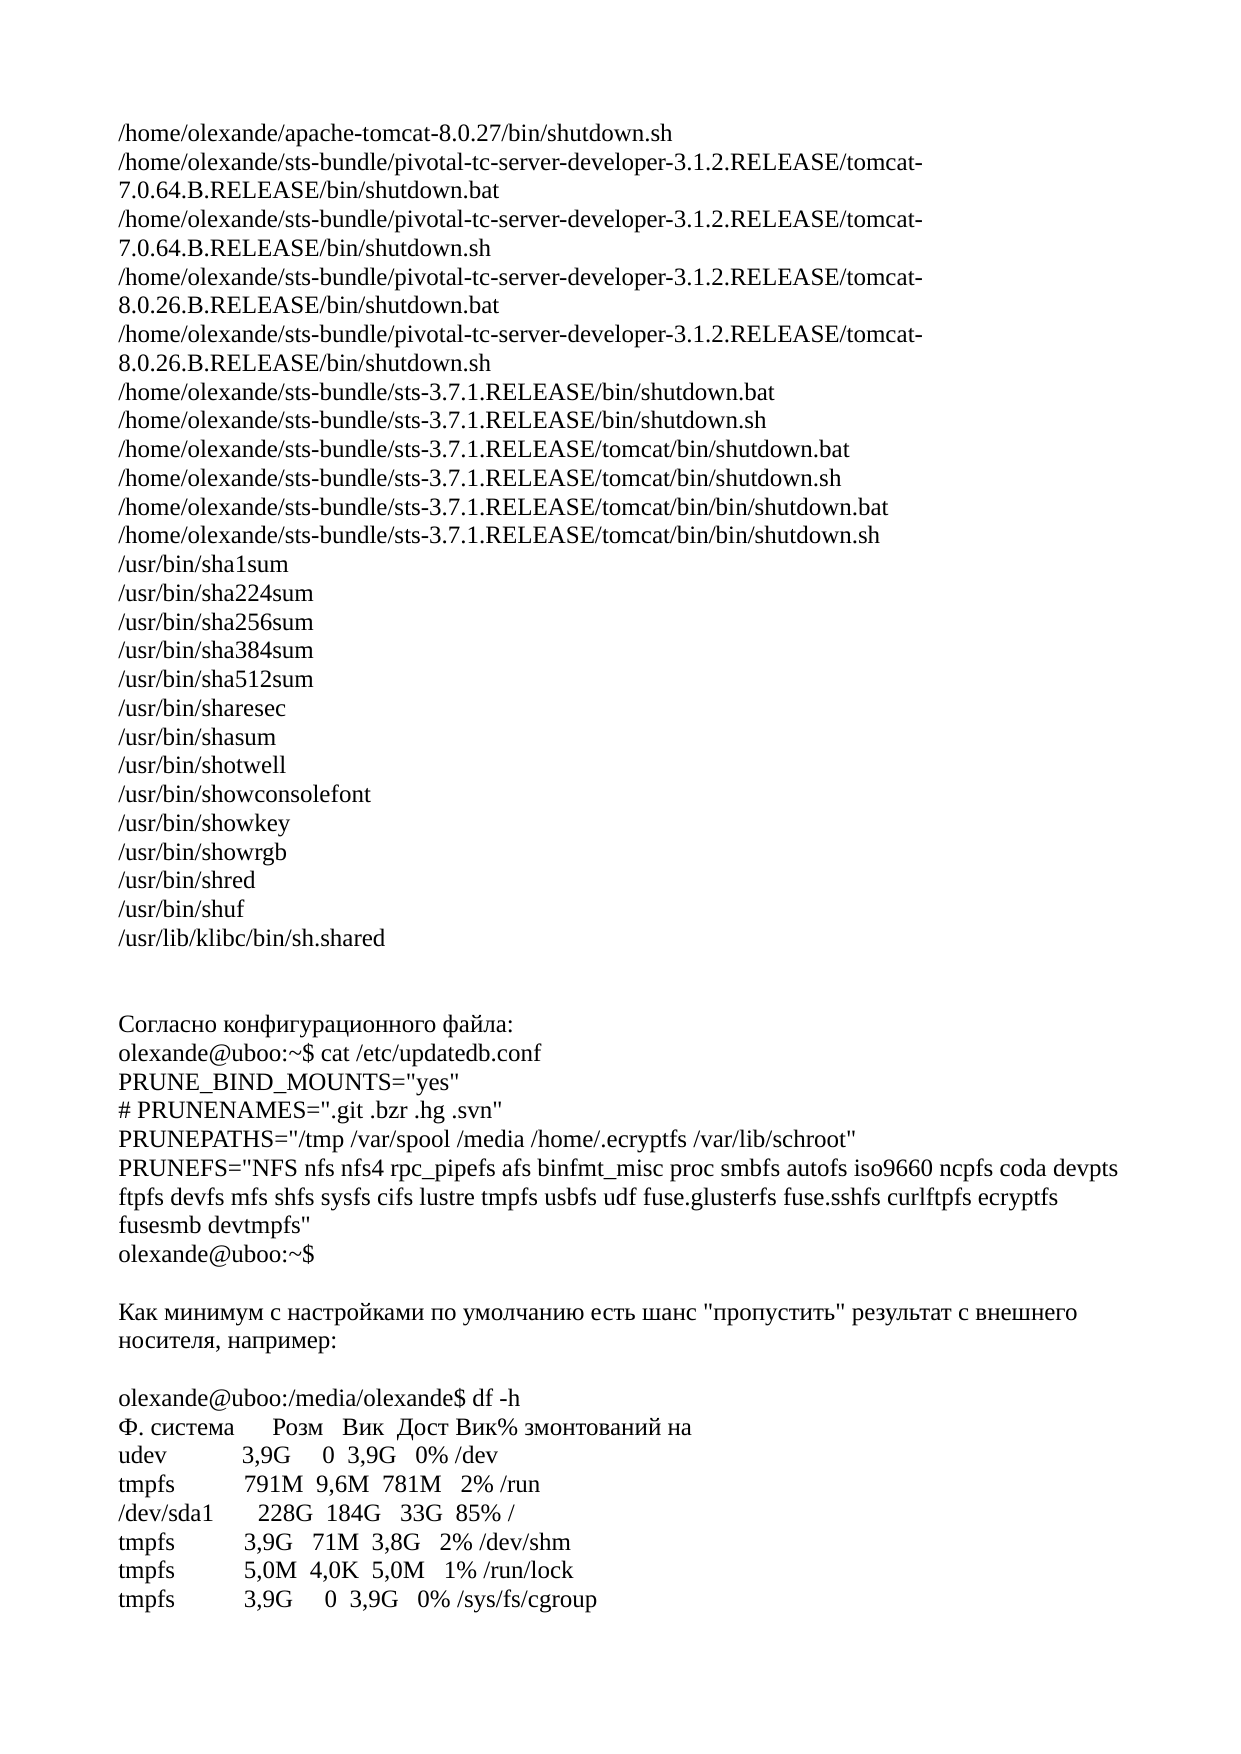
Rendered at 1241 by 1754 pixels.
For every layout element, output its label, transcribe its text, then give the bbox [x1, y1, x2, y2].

text /usr/bin/sha1sum [118, 549, 1122, 578]
text /usr/bin/sharesec [118, 693, 1122, 722]
text /usr/lib/klibc/bin/sh.shared [118, 923, 1122, 952]
text /home/olexande/sts-bundle/sts-3.7.1.RELEASE/tomcat/bin/shutdown.sh [118, 463, 1122, 492]
text /usr/bin/showkey [118, 808, 1122, 837]
text tmpfs 3,9G 0 3,9G 0% /sys/fs/cgroup [118, 1584, 1122, 1613]
text /home/olexande/sts-bundle/sts-3.7.1.RELEASE/bin/shutdown.bat [118, 377, 1122, 406]
text /home/olexande/sts-bundle/sts-3.7.1.RELEASE/tomcat/bin/bin/shutdown.sh [118, 521, 1122, 549]
text PRUNE_BIND_MOUNTS="yes" [118, 1067, 1122, 1096]
text /home/olexande/sts-bundle/sts-3.7.1.RELEASE/bin/shutdown.sh [118, 406, 1122, 434]
text /home/olexande/sts-bundle/pivotal-tc-server-developer-3.1.2.RELEASE/tomcat-8.0.26.B.RELEASE/bin/shutdown.bat [118, 262, 1122, 319]
text /usr/bin/sha384sum [118, 636, 1122, 664]
text tmpfs 791M 9,6M 781M 2% /run [118, 1469, 1122, 1498]
text /usr/bin/showrgb [118, 837, 1122, 866]
text udev 3,9G 0 3,9G 0% /dev [118, 1441, 1122, 1469]
text /usr/bin/showconsolefont [118, 779, 1122, 808]
text tmpfs 5,0M 4,0K 5,0M 1% /run/lock [118, 1556, 1122, 1584]
text /home/olexande/sts-bundle/sts-3.7.1.RELEASE/tomcat/bin/shutdown.bat [118, 434, 1122, 463]
text /usr/bin/shotwell [118, 751, 1122, 779]
text PRUNEFS="NFS nfs nfs4 rpc_pipefs afs binfmt_misc proc smbfs autofs iso9660 ncpfs coda devpts ftpfs devfs mfs shfs sysfs cifs lustre tmpfs usbfs udf fuse.glusterfs fuse.sshfs curlftpfs ecryptfs fusesmb devtmpfs" [118, 1153, 1122, 1239]
text # PRUNENAMES=".git .bzr .hg .svn" [118, 1096, 1122, 1124]
text tmpfs 3,9G 71M 3,8G 2% /dev/shm [118, 1527, 1122, 1556]
text Ф. система Розм Вик Дост Вик% змонтований на [118, 1412, 1122, 1441]
text /usr/bin/shasum [118, 722, 1122, 751]
text /usr/bin/sha224sum [118, 578, 1122, 607]
text /home/olexande/sts-bundle/pivotal-tc-server-developer-3.1.2.RELEASE/tomcat-7.0.64.B.RELEASE/bin/shutdown.bat [118, 147, 1122, 204]
text /usr/bin/shred [118, 866, 1122, 894]
text olexande@uboo:/media/olexande$ df -h [118, 1383, 1122, 1412]
text /usr/bin/sha256sum [118, 607, 1122, 636]
text /usr/bin/sha512sum [118, 664, 1122, 693]
text /dev/sda1 228G 184G 33G 85% / [118, 1498, 1122, 1527]
text /home/olexande/sts-bundle/pivotal-tc-server-developer-3.1.2.RELEASE/tomcat-8.0.26.B.RELEASE/bin/shutdown.sh [118, 319, 1122, 377]
text /home/olexande/sts-bundle/pivotal-tc-server-developer-3.1.2.RELEASE/tomcat-7.0.64.B.RELEASE/bin/shutdown.sh [118, 204, 1122, 262]
text /home/olexande/sts-bundle/sts-3.7.1.RELEASE/tomcat/bin/bin/shutdown.bat [118, 492, 1122, 521]
text /usr/bin/shuf [118, 894, 1122, 923]
text olexande@uboo:~$ [118, 1239, 1122, 1268]
text Согласно конфигурационного файла: [118, 1009, 1122, 1038]
text /home/olexande/apache-tomcat-8.0.27/bin/shutdown.sh [118, 118, 1122, 147]
text PRUNEPATHS="/tmp /var/spool /media /home/.ecryptfs /var/lib/schroot" [118, 1124, 1122, 1153]
text olexande@uboo:~$ cat /etc/updatedb.conf [118, 1038, 1122, 1067]
text Как минимум с настройками по умолчанию есть шанс "пропустить" результат с внешнего носителя, например: [118, 1297, 1122, 1354]
